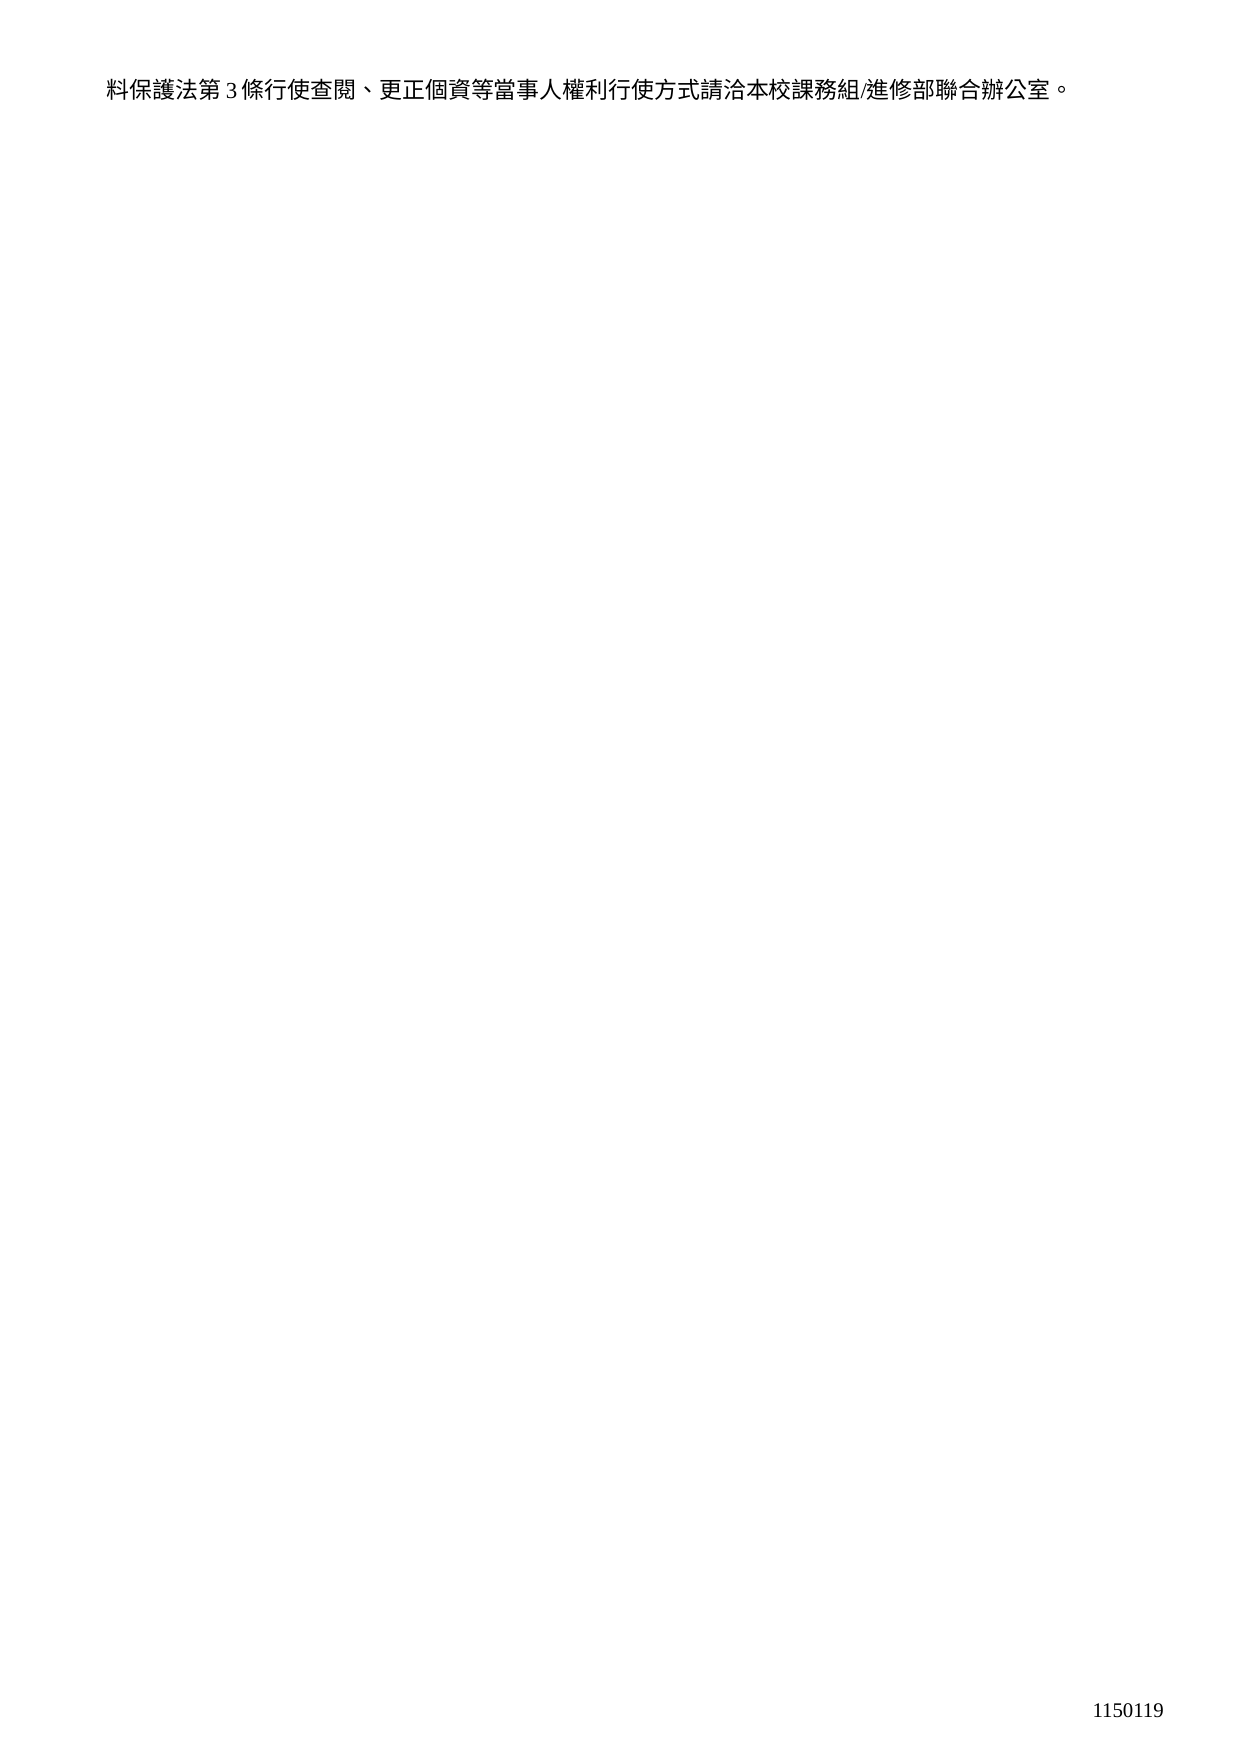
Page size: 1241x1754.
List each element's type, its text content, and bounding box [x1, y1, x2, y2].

list 料保護法第3條行使查閱、更正個資等當事人權利行使方式請洽本校課務組/進修部聯合辦公室。 [77, 72, 1163, 106]
